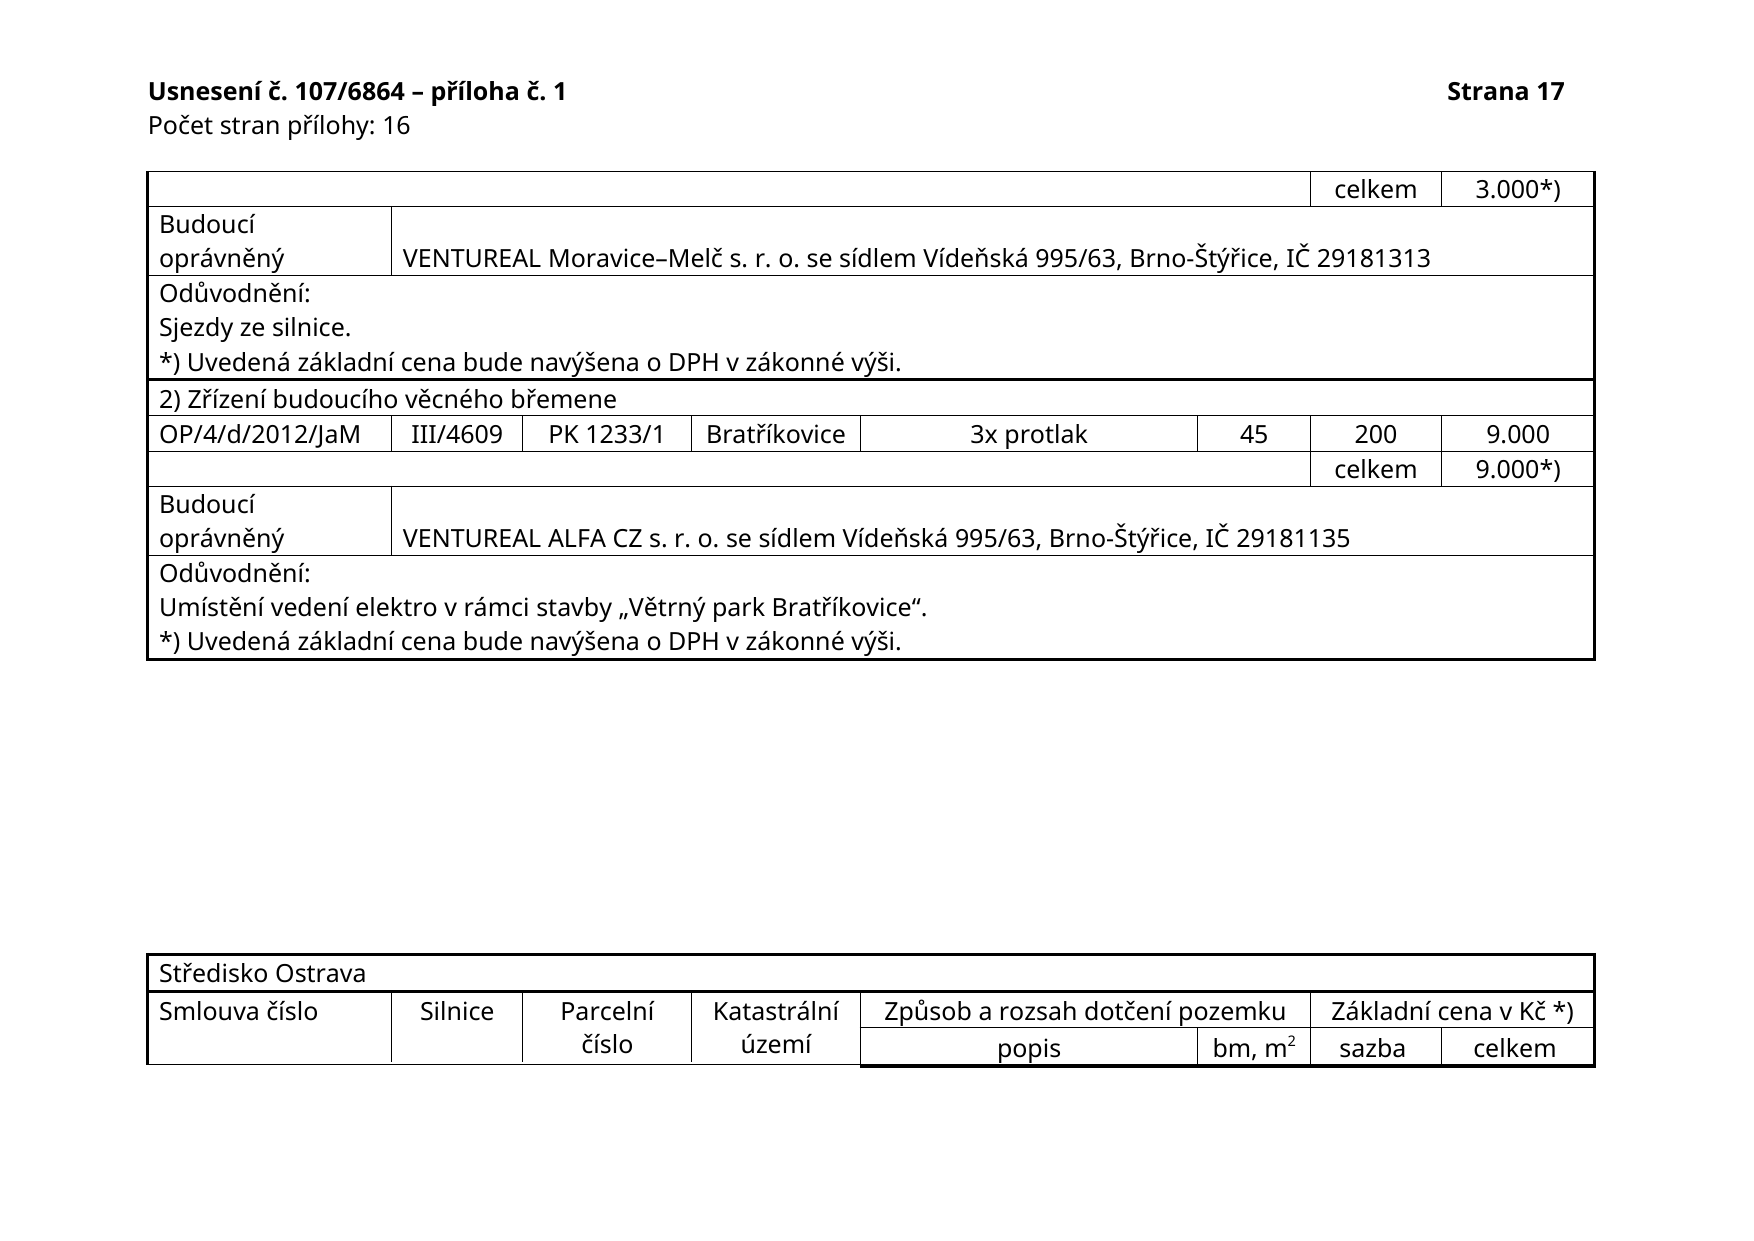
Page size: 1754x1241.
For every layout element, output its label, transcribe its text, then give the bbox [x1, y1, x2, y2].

table_cell 9.000*) [1442, 452, 1593, 486]
table_cell [149, 172, 1310, 206]
table_header Středisko Ostrava [149, 956, 1593, 990]
table_cell Parcelní číslo [523, 993, 691, 1064]
table_cell popis [861, 1028, 1197, 1064]
table_cell Budoucí oprávněný [149, 487, 391, 555]
table_cell Základní cena v Kč *) [1311, 993, 1593, 1027]
table_cell 45 [1198, 416, 1310, 451]
table_cell celkem [1311, 172, 1441, 206]
table_cell 9.000 [1442, 416, 1593, 451]
table_cell OP/4/d/2012/JaM [149, 416, 391, 451]
table_cell sazba [1311, 1028, 1441, 1064]
table_cell VENTUREAL ALFA CZ s. r. o. se sídlem Vídeňská 995/63, Brno-Štýřice, IČ 29181135 [392, 487, 1593, 555]
table_cell 3x protlak [861, 416, 1197, 451]
table_cell Bratříkovice [692, 416, 860, 451]
table_cell [149, 452, 1310, 486]
table_cell 2) Zřízení budoucího věcného břemene [149, 381, 1593, 415]
table_cell Způsob a rozsah dotčení pozemku [861, 993, 1310, 1027]
table_cell Silnice [391, 993, 523, 1064]
table_cell Katastrální území [691, 993, 860, 1064]
table_cell celkem [1442, 1028, 1593, 1064]
table_cell Odůvodnění: Umístění vedení elektro v rámci stavby „Větrný park Bratříkovice“. *) Uvedená základní cena bude navýšena o DPH v zákonné výši. [149, 556, 1593, 658]
table_cell PK 1233/1 [523, 416, 691, 451]
table_cell celkem [1311, 452, 1441, 486]
table_cell Smlouva číslo [149, 993, 391, 1064]
table_cell 3.000*) [1442, 172, 1593, 206]
table_cell 200 [1311, 416, 1441, 451]
table_cell VENTUREAL Moravice–Melč s. r. o. se sídlem Vídeňská 995/63, Brno-Štýřice, IČ 29181313 [392, 207, 1593, 275]
table_cell Budoucí oprávněný [149, 207, 391, 275]
table_cell III/4609 [392, 416, 522, 451]
table_cell bm, m2 [1198, 1028, 1310, 1064]
table_cell Odůvodnění: Sjezdy ze silnice. *) Uvedená základní cena bude navýšena o DPH v zákonné výši. [149, 276, 1593, 378]
